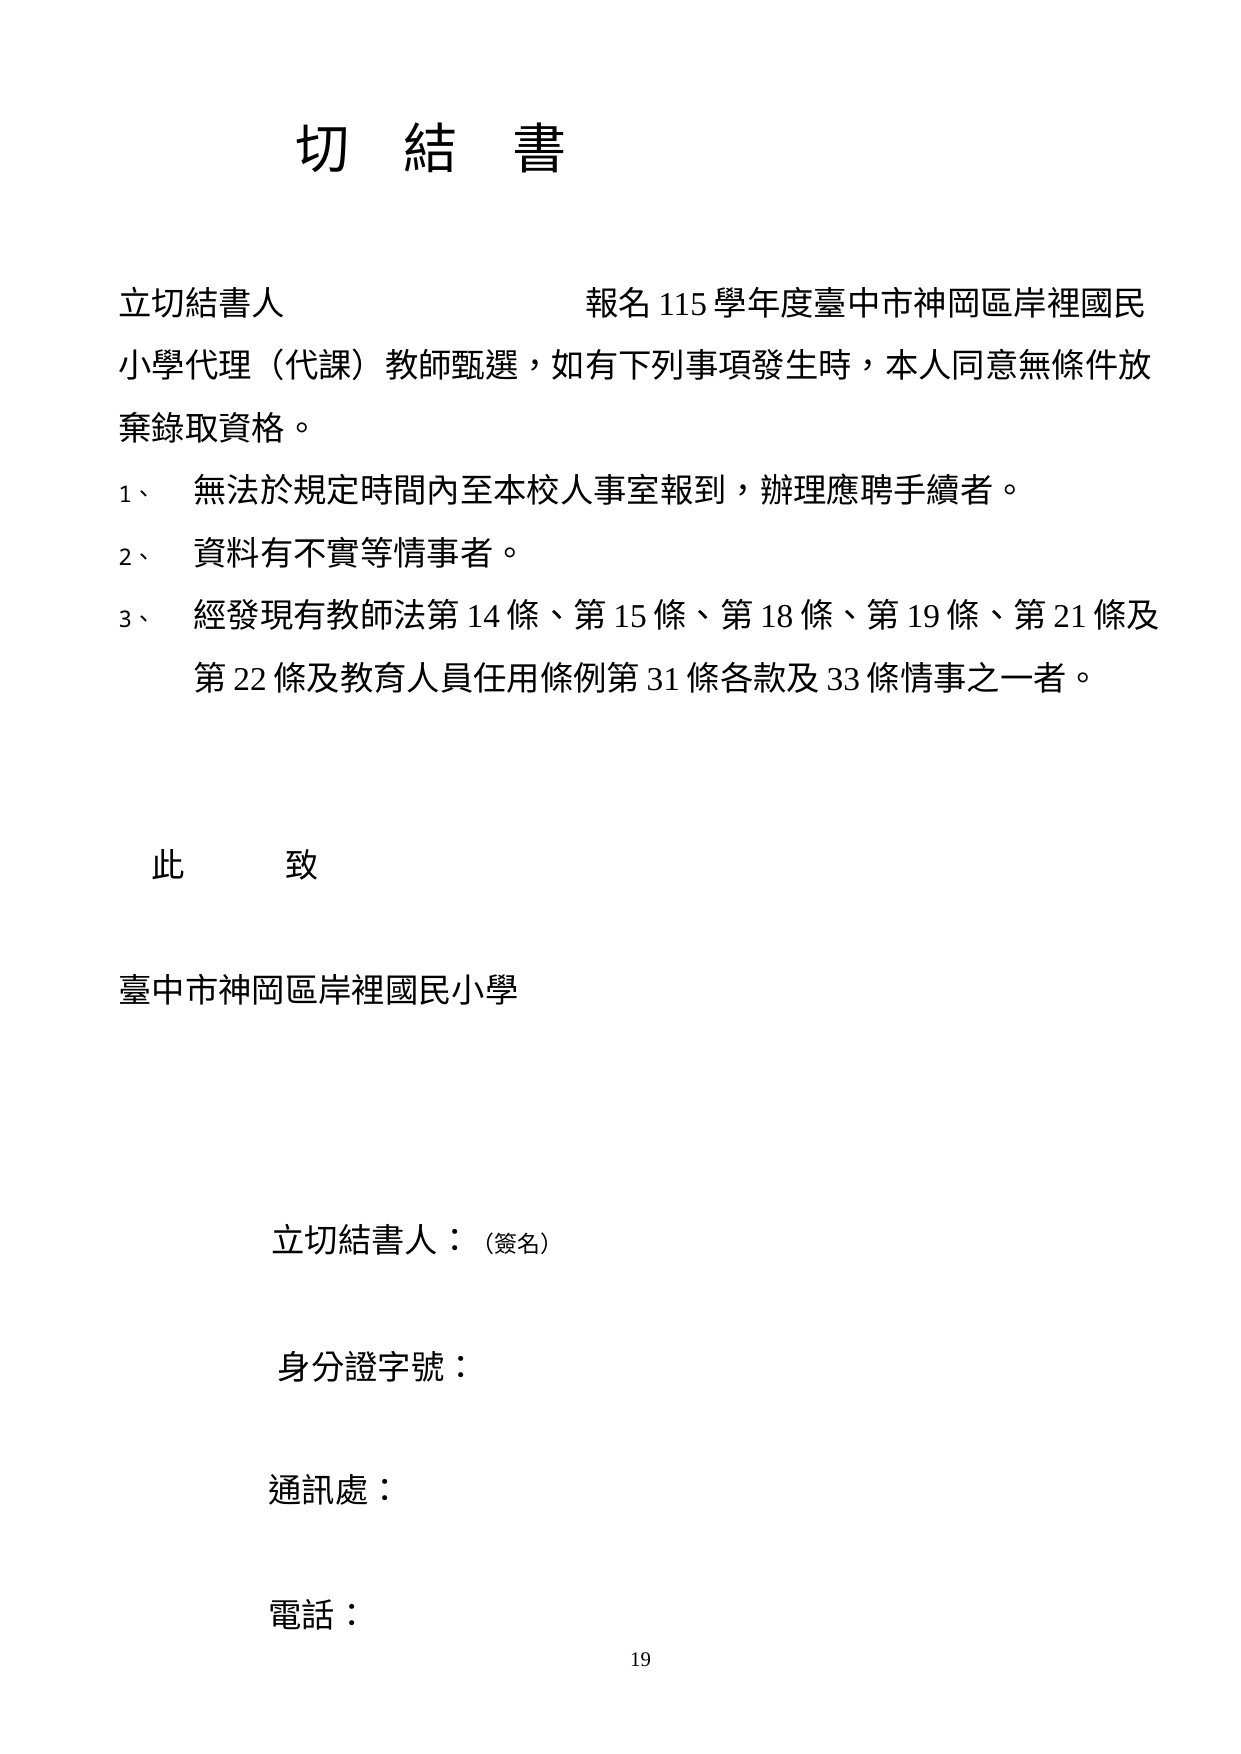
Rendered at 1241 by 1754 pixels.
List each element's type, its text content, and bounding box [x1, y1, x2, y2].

list 經發現有教師法第14條、第15條、第18條、第19條、第21條及第22條及教育人員任用條例第31條各款及33條情事之一者。 [118, 572, 1162, 697]
text 此 致 [118, 822, 1162, 884]
text 切 結 書 [118, 72, 1162, 197]
text 立切結書人 報名115學年度臺中市神岡區岸裡國民小學代理（代課）教師甄選，如有下列事項發生時，本人同意無條件放棄錄取資格。 [118, 259, 1162, 447]
text 立切結書人：（簽名） [118, 1197, 1162, 1259]
text 電話： [118, 1572, 1162, 1634]
text 身分證字號： [118, 1322, 1162, 1384]
text 通訊處： [118, 1447, 1162, 1509]
list 無法於規定時間內至本校人事室報到，辦理應聘手續者。 [118, 447, 1162, 509]
list 資料有不實等情事者。 [118, 509, 1162, 572]
text 臺中市神岡區岸裡國民小學 [118, 947, 1162, 1009]
